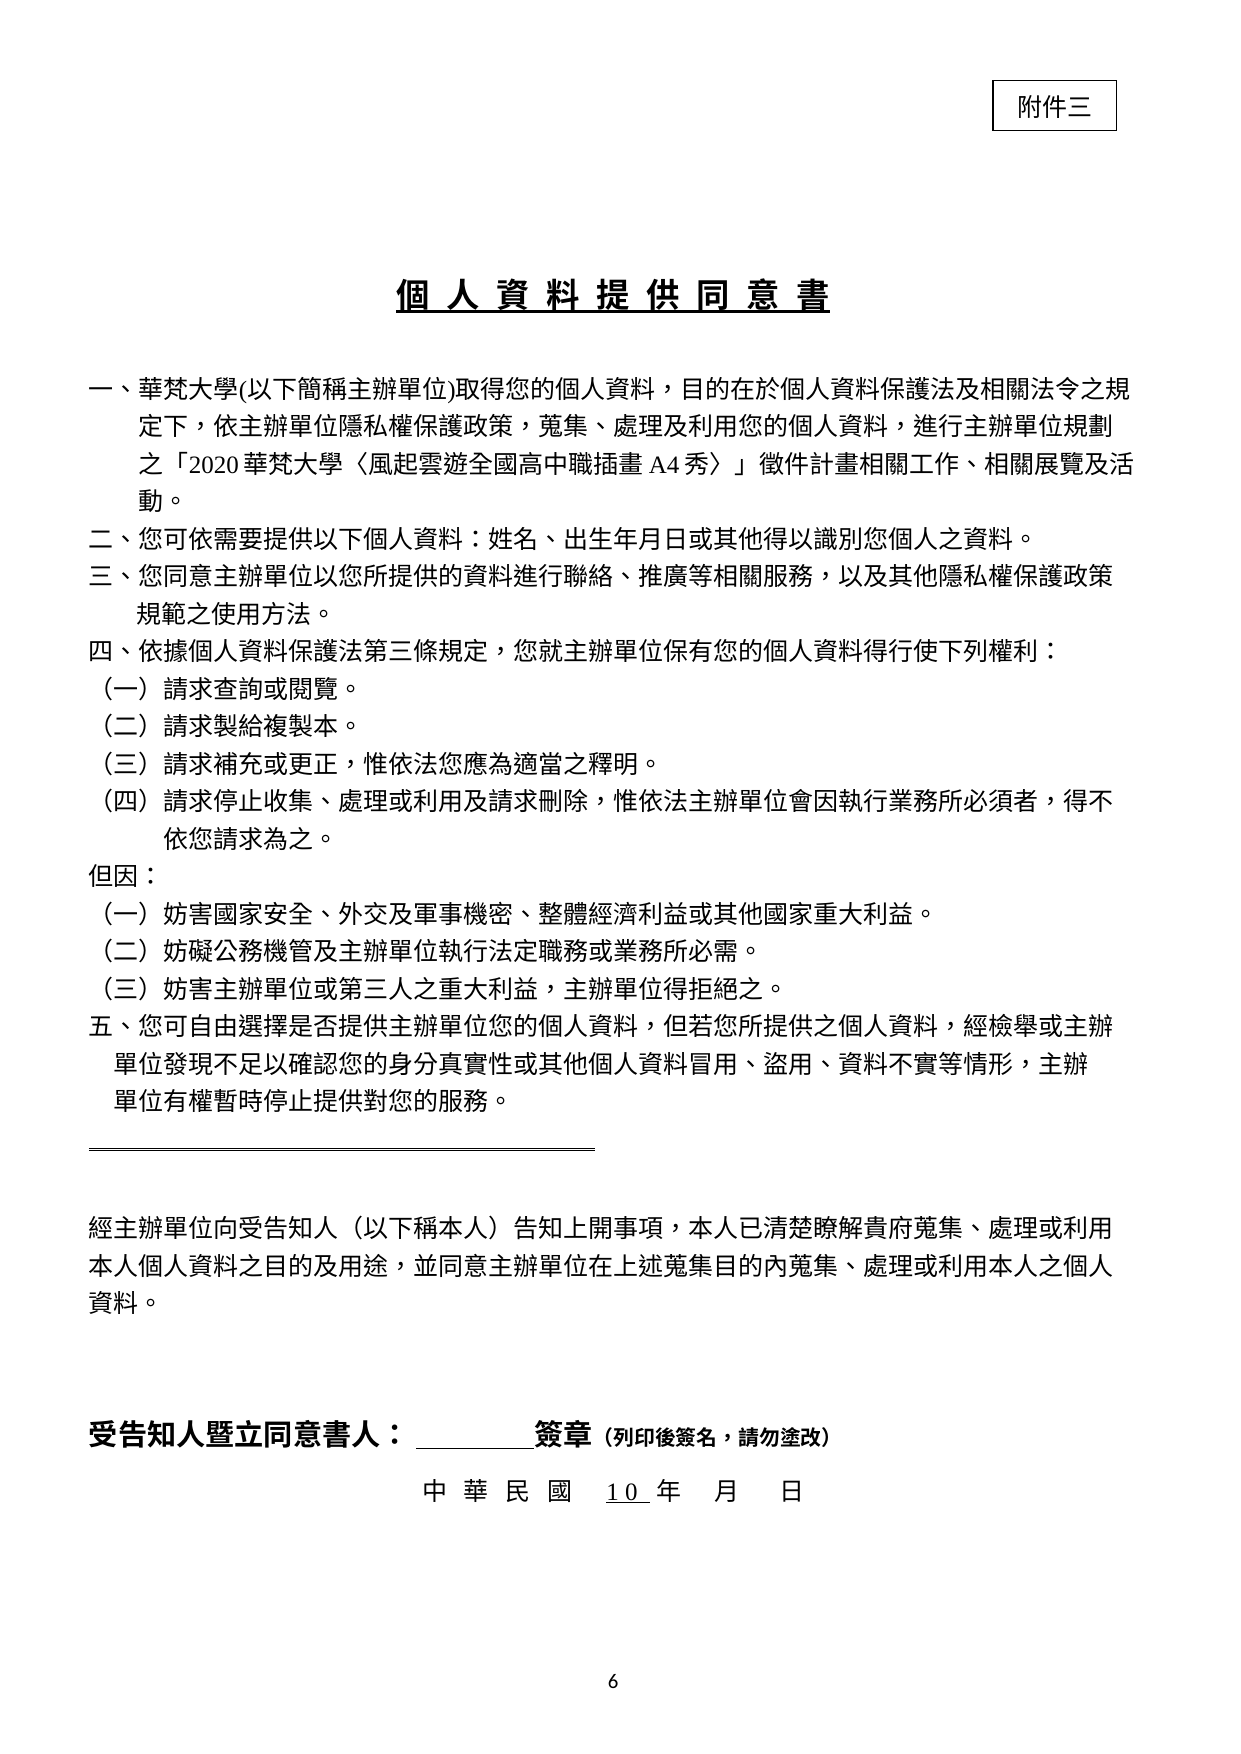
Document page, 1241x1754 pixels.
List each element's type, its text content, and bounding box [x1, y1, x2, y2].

text 中 華 民 國 1 0 年 月 日 [89, 1470, 1137, 1508]
text 三、您同意主辦單位以您所提供的資料進行聯絡、推廣等相關服務，以及其他隱私權保護政策規範之使用方法。 [89, 556, 1137, 631]
text （二）請求製給複製本。 [89, 706, 1137, 743]
text 單位有權暫時停止提供對您的服務。 [89, 1081, 1137, 1118]
text （二）妨礙公務機管及主辦單位執行法定職務或業務所必需。 [89, 931, 1137, 968]
text 受告知人暨立同意書人： 簽章（列印後簽名，請勿塗改） [89, 1395, 1137, 1470]
text 一、華梵大學(以下簡稱主辦單位)取得您的個人資料，目的在於個人資料保護法及相關法令之規定下，依主辦單位隱私權保護政策，蒐集、處理及利用您的個人資料，進行主辦單位規劃之「2020華梵大學〈風起雲遊全國高中職插畫A4秀〉」徵件計畫相關工作、相關展覽及活動。 [89, 368, 1137, 518]
text （三）妨害主辦單位或第三人之重大利益，主辦單位得拒絕之。 [89, 968, 1137, 1006]
text 四、依據個人資料保護法第三條規定，您就主辦單位保有您的個人資料得行使下列權利： [89, 631, 1137, 668]
text 個 人 資 料 提 供 同 意 書 [89, 256, 1137, 331]
text （一）請求查詢或閱覽。 [89, 668, 1137, 706]
text 二、您可依需要提供以下個人資料：姓名、出生年月日或其他得以識別您個人之資料。 [89, 518, 1137, 556]
text （三）請求補充或更正，惟依法您應為適當之釋明。 [89, 743, 1137, 781]
text 經主辦單位向受告知人（以下稱本人）告知上開事項，本人已清楚瞭解貴府蒐集、處理或利用本人個人資料之目的及用途，並同意主辦單位在上述蒐集目的內蒐集、處理或利用本人之個人資料。 [89, 1208, 1137, 1320]
text 但因： [89, 856, 1137, 893]
text （四）請求停止收集、處理或利用及請求刪除，惟依法主辦單位會因執行業務所必須者，得不依您請求為之。 [89, 781, 1137, 856]
text 五、您可自由選擇是否提供主辦單位您的個人資料，但若您所提供之個人資料，經檢舉或主辦 [89, 1006, 1137, 1043]
text （一）妨害國家安全、外交及軍事機密、整體經濟利益或其他國家重大利益。 [89, 893, 1137, 931]
text 單位發現不足以確認您的身分真實性或其他個人資料冒用、盜用、資料不實等情形，主辦 [89, 1043, 1137, 1081]
text 附件三三四 [1008, 88, 1102, 123]
